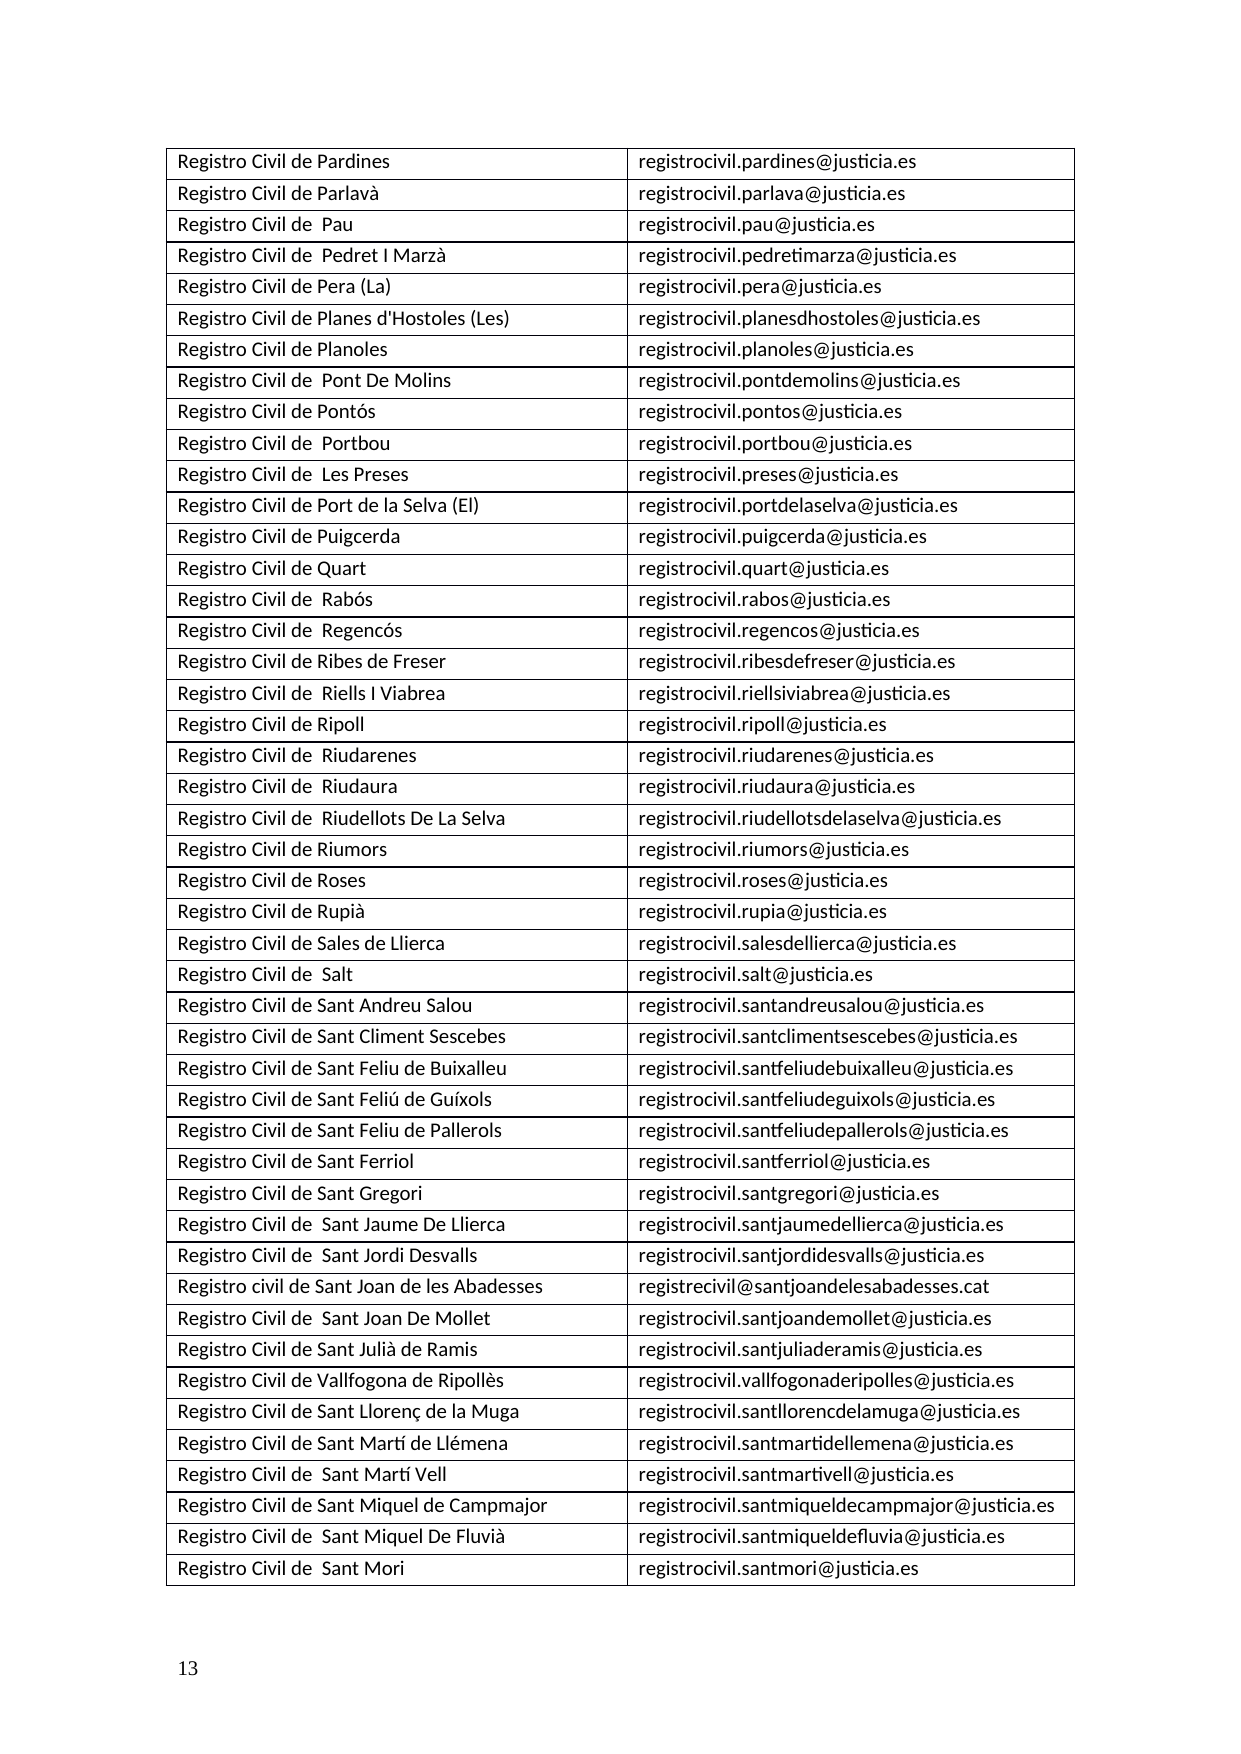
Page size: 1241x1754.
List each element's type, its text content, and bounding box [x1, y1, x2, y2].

table_cell Registro Civil de Les Preses [167, 461, 627, 491]
table_cell registrocivil.riudarenes@justicia.es [628, 743, 1074, 773]
table_cell Registro Civil de Sant Joan De Mollet [167, 1305, 627, 1335]
table_cell registrocivil.portdelaselva@justicia.es [628, 493, 1074, 523]
table_cell registrocivil.pontdemolins@justicia.es [628, 368, 1074, 398]
table_cell Registro Civil de Riudellots De La Selva [167, 805, 627, 835]
table_cell Registro Civil de Riells I Viabrea [167, 680, 627, 710]
table_cell registrocivil.santfeliudepallerols@justicia.es [628, 1118, 1074, 1148]
table_cell registrocivil.santfeliudeguixols@justicia.es [628, 1086, 1074, 1116]
table_cell registrocivil.pardines@justicia.es [628, 149, 1074, 179]
table_cell Registro Civil de Pardines [167, 149, 627, 179]
table_cell registrocivil.preses@justicia.es [628, 461, 1074, 491]
table_cell registrocivil.pera@justicia.es [628, 274, 1074, 304]
table_cell registrocivil.riellsiviabrea@justicia.es [628, 680, 1074, 710]
table_cell registrocivil.santgregori@justicia.es [628, 1180, 1074, 1210]
table_cell Registro Civil de Riumors [167, 836, 627, 866]
table_cell registrocivil.parlava@justicia.es [628, 180, 1074, 210]
table_cell registrocivil.santllorencdelamuga@justicia.es [628, 1399, 1074, 1429]
table_cell registrocivil.vallfogonaderipolles@justicia.es [628, 1368, 1074, 1398]
table_cell Registro Civil de Portbou [167, 430, 627, 460]
table_cell Registro Civil de Sales de Llierca [167, 930, 627, 960]
table_cell Registro Civil de Sant Ferriol [167, 1149, 627, 1179]
table_cell Registro Civil de Sant Feliú de Guíxols [167, 1086, 627, 1116]
table_cell Registro Civil de Sant Jaume De Llierca [167, 1211, 627, 1241]
table_cell Registro Civil de Sant Mori [167, 1555, 627, 1585]
table_cell Registro Civil de Pau [167, 211, 627, 241]
table_cell registrocivil.santfeliudebuixalleu@justicia.es [628, 1055, 1074, 1085]
table_cell registrocivil.santandreusalou@justicia.es [628, 993, 1074, 1023]
table_cell registrocivil.roses@justicia.es [628, 868, 1074, 898]
table_cell registrocivil.santmartivell@justicia.es [628, 1461, 1074, 1491]
table_cell Registro Civil de Roses [167, 868, 627, 898]
table_cell Registro Civil de Puigcerda [167, 524, 627, 554]
table_cell registrocivil.planoles@justicia.es [628, 336, 1074, 366]
table_cell registrocivil.santjoandemollet@justicia.es [628, 1305, 1074, 1335]
table_cell registrocivil.santjordidesvalls@justicia.es [628, 1243, 1074, 1273]
table_cell Registro Civil de Sant Jordi Desvalls [167, 1243, 627, 1273]
table_cell Registro Civil de Riudaura [167, 774, 627, 804]
table_cell registrocivil.santclimentsescebes@justicia.es [628, 1024, 1074, 1054]
table_cell Registro Civil de Quart [167, 555, 627, 585]
table_cell Registro Civil de Vallfogona de Ripollès [167, 1368, 627, 1398]
table_cell Registro Civil de Pontós [167, 399, 627, 429]
table_cell registrocivil.quart@justicia.es [628, 555, 1074, 585]
table_cell Registro Civil de Ribes de Freser [167, 649, 627, 679]
table_cell Registro Civil de Rabós [167, 586, 627, 616]
table_cell Registro Civil de Rupià [167, 899, 627, 929]
table_cell registrocivil.puigcerda@justicia.es [628, 524, 1074, 554]
table_cell registrocivil.portbou@justicia.es [628, 430, 1074, 460]
table_cell Registro Civil de Pont De Molins [167, 368, 627, 398]
table_cell Registro Civil de Sant Miquel De Fluvià [167, 1524, 627, 1554]
table_cell registrocivil.pedretimarza@justicia.es [628, 243, 1074, 273]
table_cell Registro Civil de Sant Martí de Llémena [167, 1430, 627, 1460]
table_cell Registro Civil de Sant Llorenç de la Muga [167, 1399, 627, 1429]
table_cell Registro Civil de Sant Climent Sescebes [167, 1024, 627, 1054]
table_cell registrocivil.pontos@justicia.es [628, 399, 1074, 429]
table_cell Registro Civil de Salt [167, 961, 627, 991]
table_cell Registro Civil de Sant Andreu Salou [167, 993, 627, 1023]
table_cell registrocivil.santjuliaderamis@justicia.es [628, 1336, 1074, 1366]
table_cell Registro Civil de Port de la Selva (El) [167, 493, 627, 523]
table_cell Registro Civil de Sant Feliu de Buixalleu [167, 1055, 627, 1085]
table_cell registrocivil.riumors@justicia.es [628, 836, 1074, 866]
table_cell Registro Civil de Sant Miquel de Campmajor [167, 1493, 627, 1523]
table_cell Registro Civil de Sant Gregori [167, 1180, 627, 1210]
table_cell Registro Civil de Sant Martí Vell [167, 1461, 627, 1491]
table_cell registrocivil.salesdellierca@justicia.es [628, 930, 1074, 960]
table_cell Registro civil de Sant Joan de les Abadesses [167, 1274, 627, 1304]
table_cell registrecivil@santjoandelesabadesses.cat [628, 1274, 1074, 1304]
table_cell registrocivil.rupia@justicia.es [628, 899, 1074, 929]
table_cell registrocivil.santmori@justicia.es [628, 1555, 1074, 1585]
table_cell Registro Civil de Regencós [167, 618, 627, 648]
table_cell registrocivil.ribesdefreser@justicia.es [628, 649, 1074, 679]
table_cell registrocivil.santmiqueldecampmajor@justicia.es [628, 1493, 1074, 1523]
table_cell Registro Civil de Pera (La) [167, 274, 627, 304]
table_cell registrocivil.ripoll@justicia.es [628, 711, 1074, 741]
table_cell registrocivil.santmiqueldefluvia@justicia.es [628, 1524, 1074, 1554]
table_cell registrocivil.pau@justicia.es [628, 211, 1074, 241]
table_cell registrocivil.regencos@justicia.es [628, 618, 1074, 648]
table_cell registrocivil.salt@justicia.es [628, 961, 1074, 991]
table_cell registrocivil.santjaumedellierca@justicia.es [628, 1211, 1074, 1241]
table_cell Registro Civil de Planes d'Hostoles (Les) [167, 305, 627, 335]
table_cell registrocivil.planesdhostoles@justicia.es [628, 305, 1074, 335]
table_cell registrocivil.riudellotsdelaselva@justicia.es [628, 805, 1074, 835]
table_cell registrocivil.riudaura@justicia.es [628, 774, 1074, 804]
table_cell registrocivil.rabos@justicia.es [628, 586, 1074, 616]
table_cell registrocivil.santmartidellemena@justicia.es [628, 1430, 1074, 1460]
table_cell Registro Civil de Sant Julià de Ramis [167, 1336, 627, 1366]
table_cell Registro Civil de Ripoll [167, 711, 627, 741]
table_cell Registro Civil de Riudarenes [167, 743, 627, 773]
table_cell Registro Civil de Planoles [167, 336, 627, 366]
table_cell Registro Civil de Pedret I Marzà [167, 243, 627, 273]
table_cell Registro Civil de Sant Feliu de Pallerols [167, 1118, 627, 1148]
table_cell Registro Civil de Parlavà [167, 180, 627, 210]
table_cell registrocivil.santferriol@justicia.es [628, 1149, 1074, 1179]
